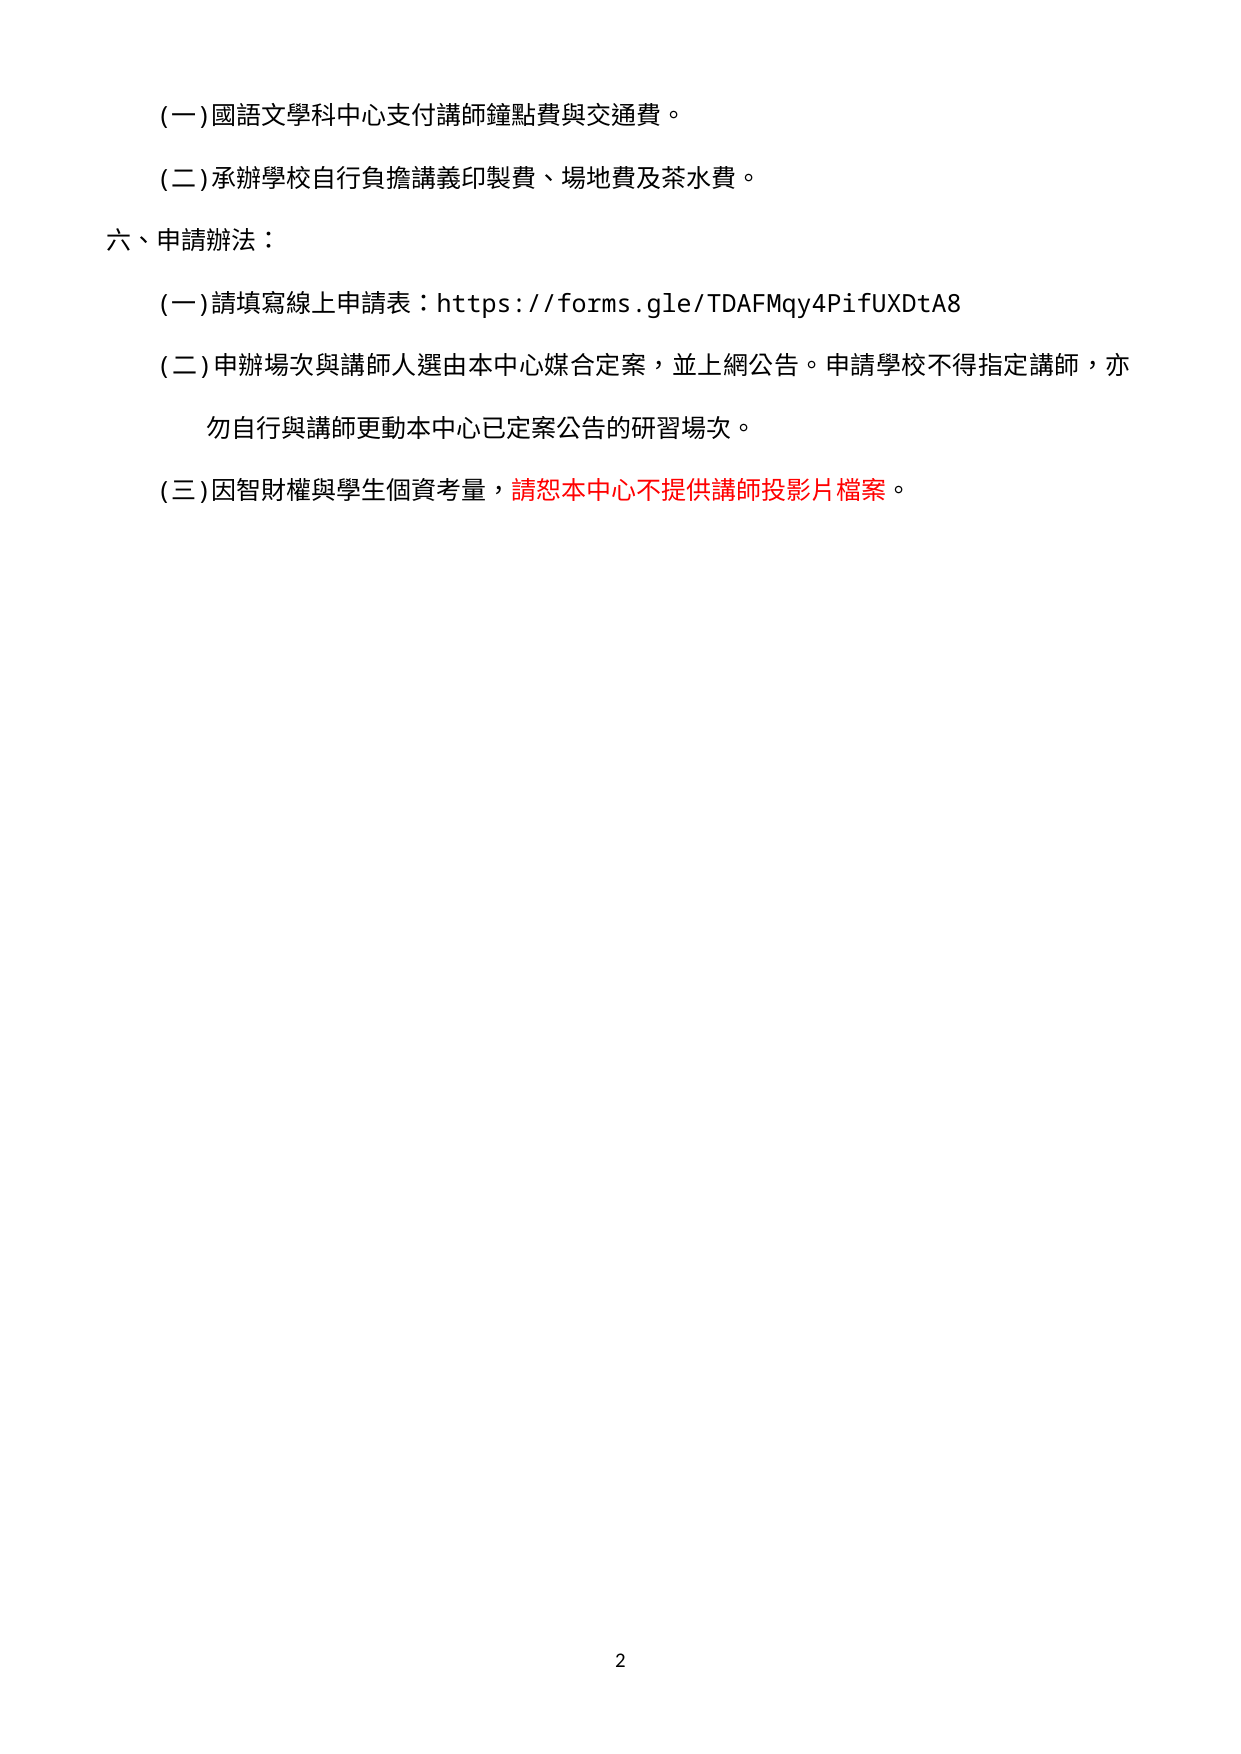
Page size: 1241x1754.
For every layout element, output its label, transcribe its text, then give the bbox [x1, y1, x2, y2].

text (二)承辦學校自行負擔講義印製費、場地費及茶水費。 [156, 134, 1134, 197]
text (二)申辦場次與講師人選由本中心媒合定案，並上網公告。申請學校不得指定講師，亦勿自行與講師更動本中心已定案公告的研習場次。 [156, 322, 1134, 447]
text 六、申請辦法： [106, 197, 1134, 259]
text (一)國語文學科中心支付講師鐘點費與交通費。 [156, 72, 1134, 134]
text (三)因智財權與學生個資考量，請恕本中心不提供講師投影片檔案。 [156, 447, 1134, 509]
text (一)請填寫線上申請表：https://forms.gle/TDAFMqy4PifUXDtA8 [156, 259, 1134, 322]
